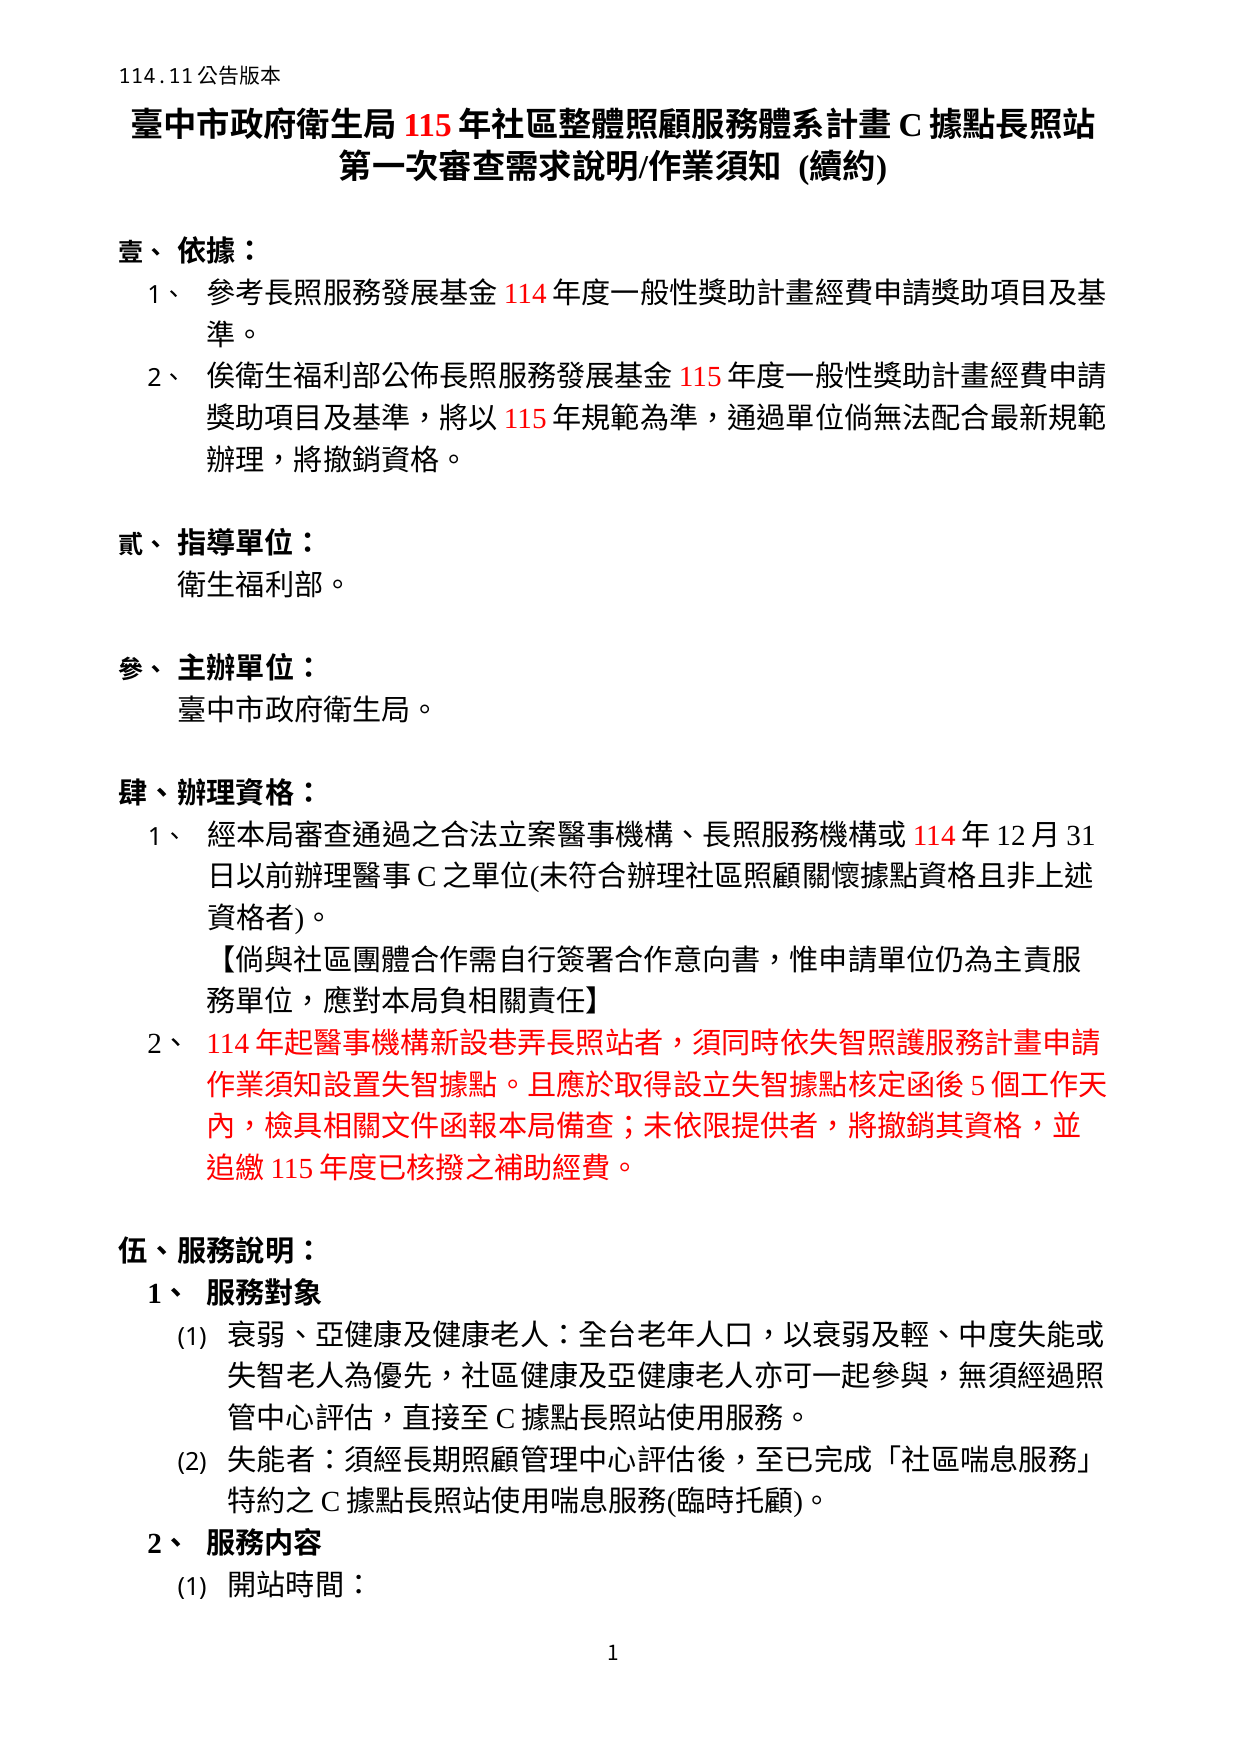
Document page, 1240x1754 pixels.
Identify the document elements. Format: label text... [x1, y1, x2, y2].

list 服務說明： [118, 1228, 1107, 1270]
text 臺中市政府衛生局115年社區整體照顧服務體系計畫C據點長照站 [118, 103, 1107, 145]
list 開站時間： [177, 1562, 1107, 1603]
text 【倘與社區團體合作需自行簽署合作意向書，惟申請單位仍為主責服務單位，應對本局負相關責任】 [206, 937, 1107, 1020]
list 參考長照服務發展基金114年度一般性獎助計畫經費申請獎助項目及基準。 [147, 270, 1107, 353]
text 衛生福利部。 [177, 562, 1107, 603]
text 臺中市政府衛生局。 [177, 687, 1107, 728]
list 指導單位： [118, 520, 1107, 562]
list 衰弱、亞健康及健康老人：全台老年人口，以衰弱及輕、中度失能或失智老人為優先，社區健康及亞健康老人亦可一起參與，無須經過照管中心評估，直接至C據點長照站使用服務。 [177, 1312, 1107, 1437]
text 第一次審查需求說明/作業須知 (續約) [118, 145, 1107, 187]
list 114年起醫事機構新設巷弄長照站者，須同時依失智照護服務計畫申請作業須知設置失智據點。且應於取得設立失智據點核定函後5個工作天內，檢具相關文件函報本局備查；未依限提供者，將撤銷其資格，並追繳115年度已核撥之補助經費。 [147, 1020, 1107, 1187]
list 主辦單位： [118, 645, 1107, 687]
list 服務内容 [147, 1520, 1107, 1562]
list 辦理資格： [118, 770, 1107, 812]
list 服務對象 [147, 1270, 1107, 1312]
list 經本局審查通過之合法立案醫事機構、長照服務機構或114年12月31日以前辦理醫事C之單位(未符合辦理社區照顧關懷據點資格且非上述資格者)。 [148, 812, 1107, 937]
list 失能者：須經長期照顧管理中心評估後，至已完成「社區喘息服務」特約之C據點長照站使用喘息服務(臨時托顧)。 [177, 1437, 1107, 1520]
list 俟衛生福利部公佈長照服務發展基金115年度一般性獎助計畫經費申請獎助項目及基準，將以115年規範為準，通過單位倘無法配合最新規範辦理，將撤銷資格。 [147, 353, 1107, 478]
list 依據： [118, 228, 1107, 270]
